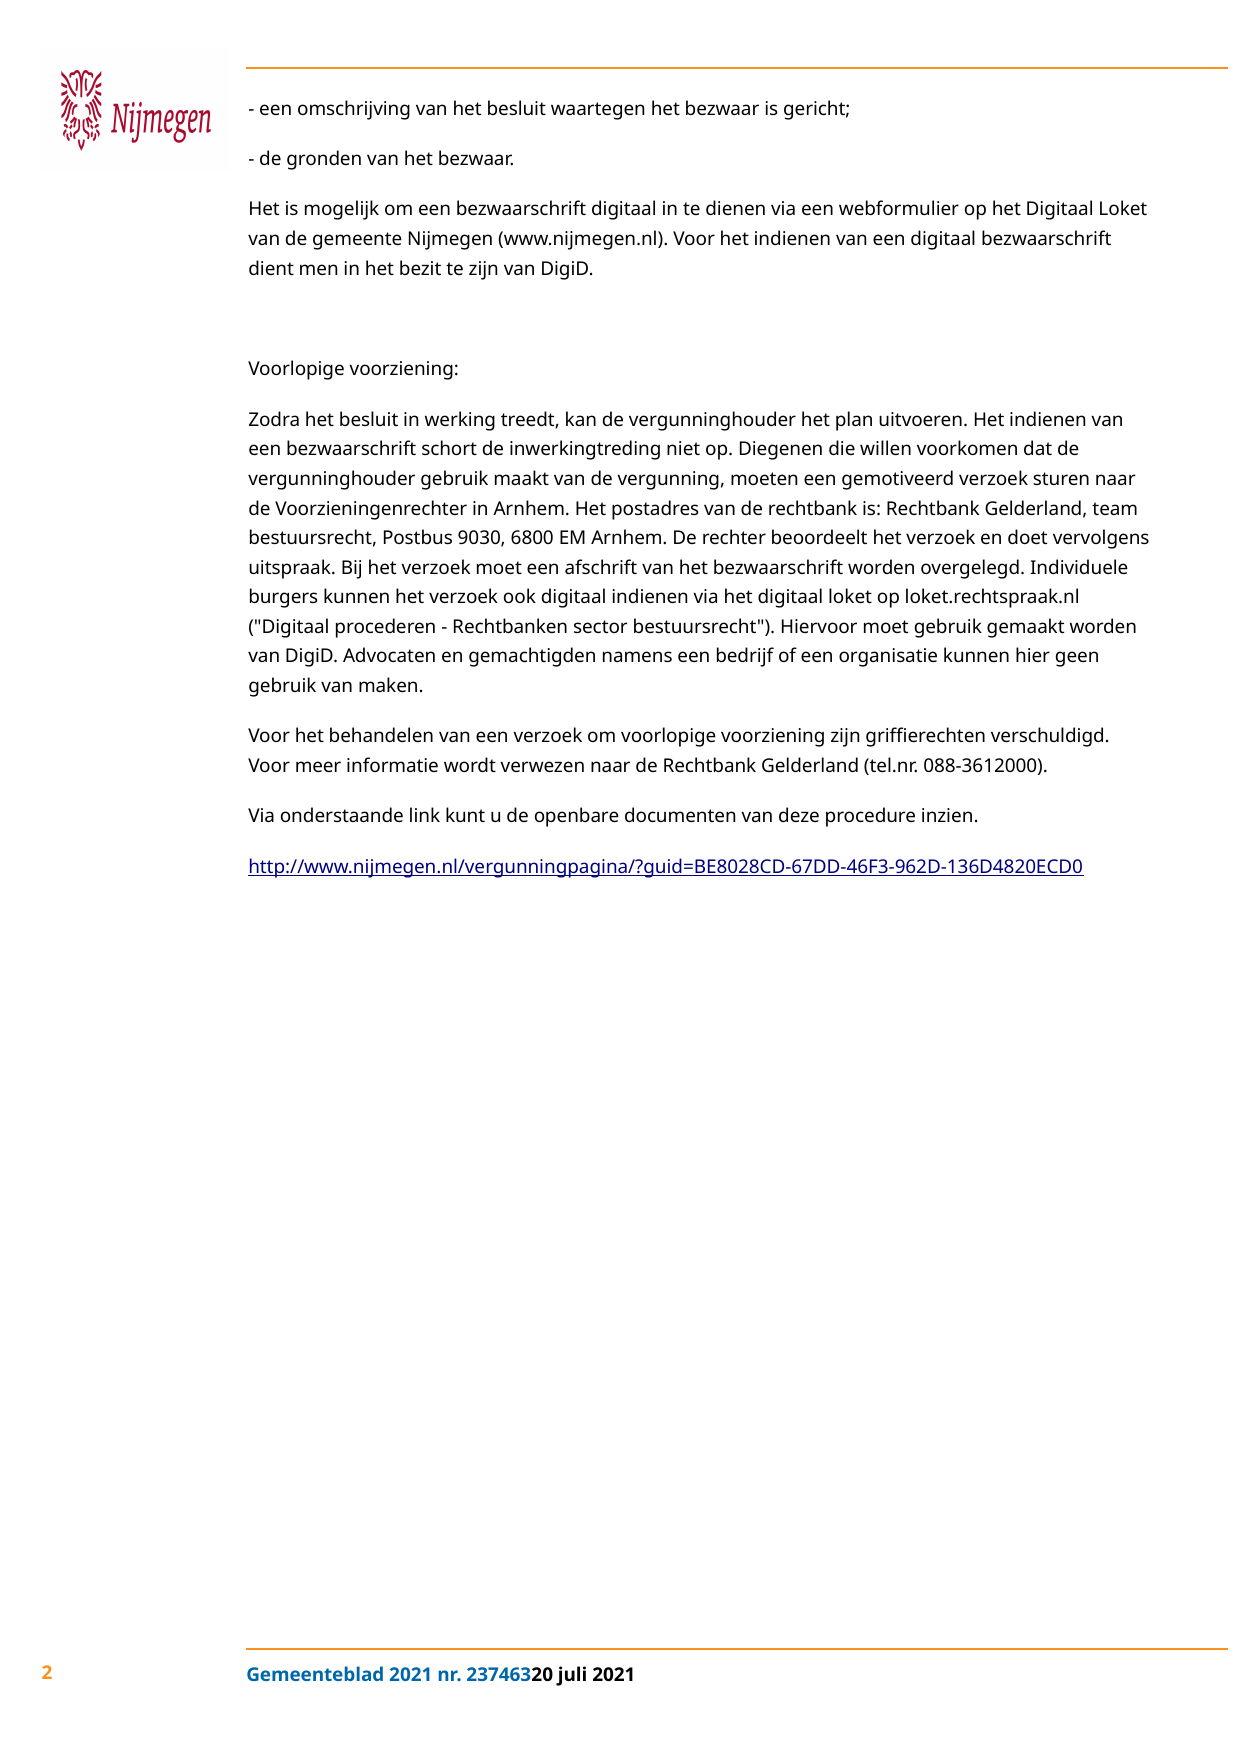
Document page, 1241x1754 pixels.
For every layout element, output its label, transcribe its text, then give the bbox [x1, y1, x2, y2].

text - een omschrijving van het besluit waartegen het bezwaar is gericht; [248, 95, 1152, 121]
text Voor het behandelen van een verzoek om voorlopige voorziening zijn griffierechten verschuldigd. Voor meer informatie wordt verwezen naar de Rechtbank Gelderland (tel.nr. 088-3612000). [248, 723, 1152, 778]
text http://www.nijmegen.nl/vergunningpagina/?guid=BE8028CD-67DD-46F3-962D-136D4820ECD0 [248, 853, 1152, 879]
text Via onderstaande link kunt u de openbare documenten van deze procedure inzien. [248, 803, 1152, 828]
text - de gronden van het bezwaar. [248, 145, 1152, 171]
text Voorlopige voorziening: [248, 356, 1152, 381]
text Zodra het besluit in werking treedt, kan de vergunninghouder het plan uitvoeren. Het indienen van een bezwaarschrift schort de inwerkingtreding niet op. Diegenen die willen voorkomen dat de vergunninghouder gebruik maakt van de vergunning, moeten een gemotiveerd verzoek sturen naar de Voorzieningenrechter in Arnhem. Het postadres van de rechtbank is: Rechtbank Gelderland, team bestuursrecht, Postbus 9030, 6800 EM Arnhem. De rechter beoordeelt het verzoek en doet vervolgens uitspraak. Bij het verzoek moet een afschrift van het bezwaarschrift worden overgelegd. Individuele burgers kunnen het verzoek ook digitaal indienen via het digitaal loket op loket.rechtspraak.nl ("Digitaal procederen - Rechtbanken sector bestuursrecht"). Hiervoor moet gebruik gemaakt worden van DigiD. Advocaten en gemachtigden namens een bedrijf of een organisatie kunnen hier geen gebruik van maken. [248, 406, 1152, 698]
text Het is mogelijk om een bezwaarschrift digitaal in te dienen via een webformulier op het Digitaal Loket van de gemeente Nijmegen (www.nijmegen.nl). Voor het indienen van een digitaal bezwaarschrift dient men in het bezit te zijn van DigiD. [248, 196, 1152, 281]
picture [41, 47, 231, 172]
